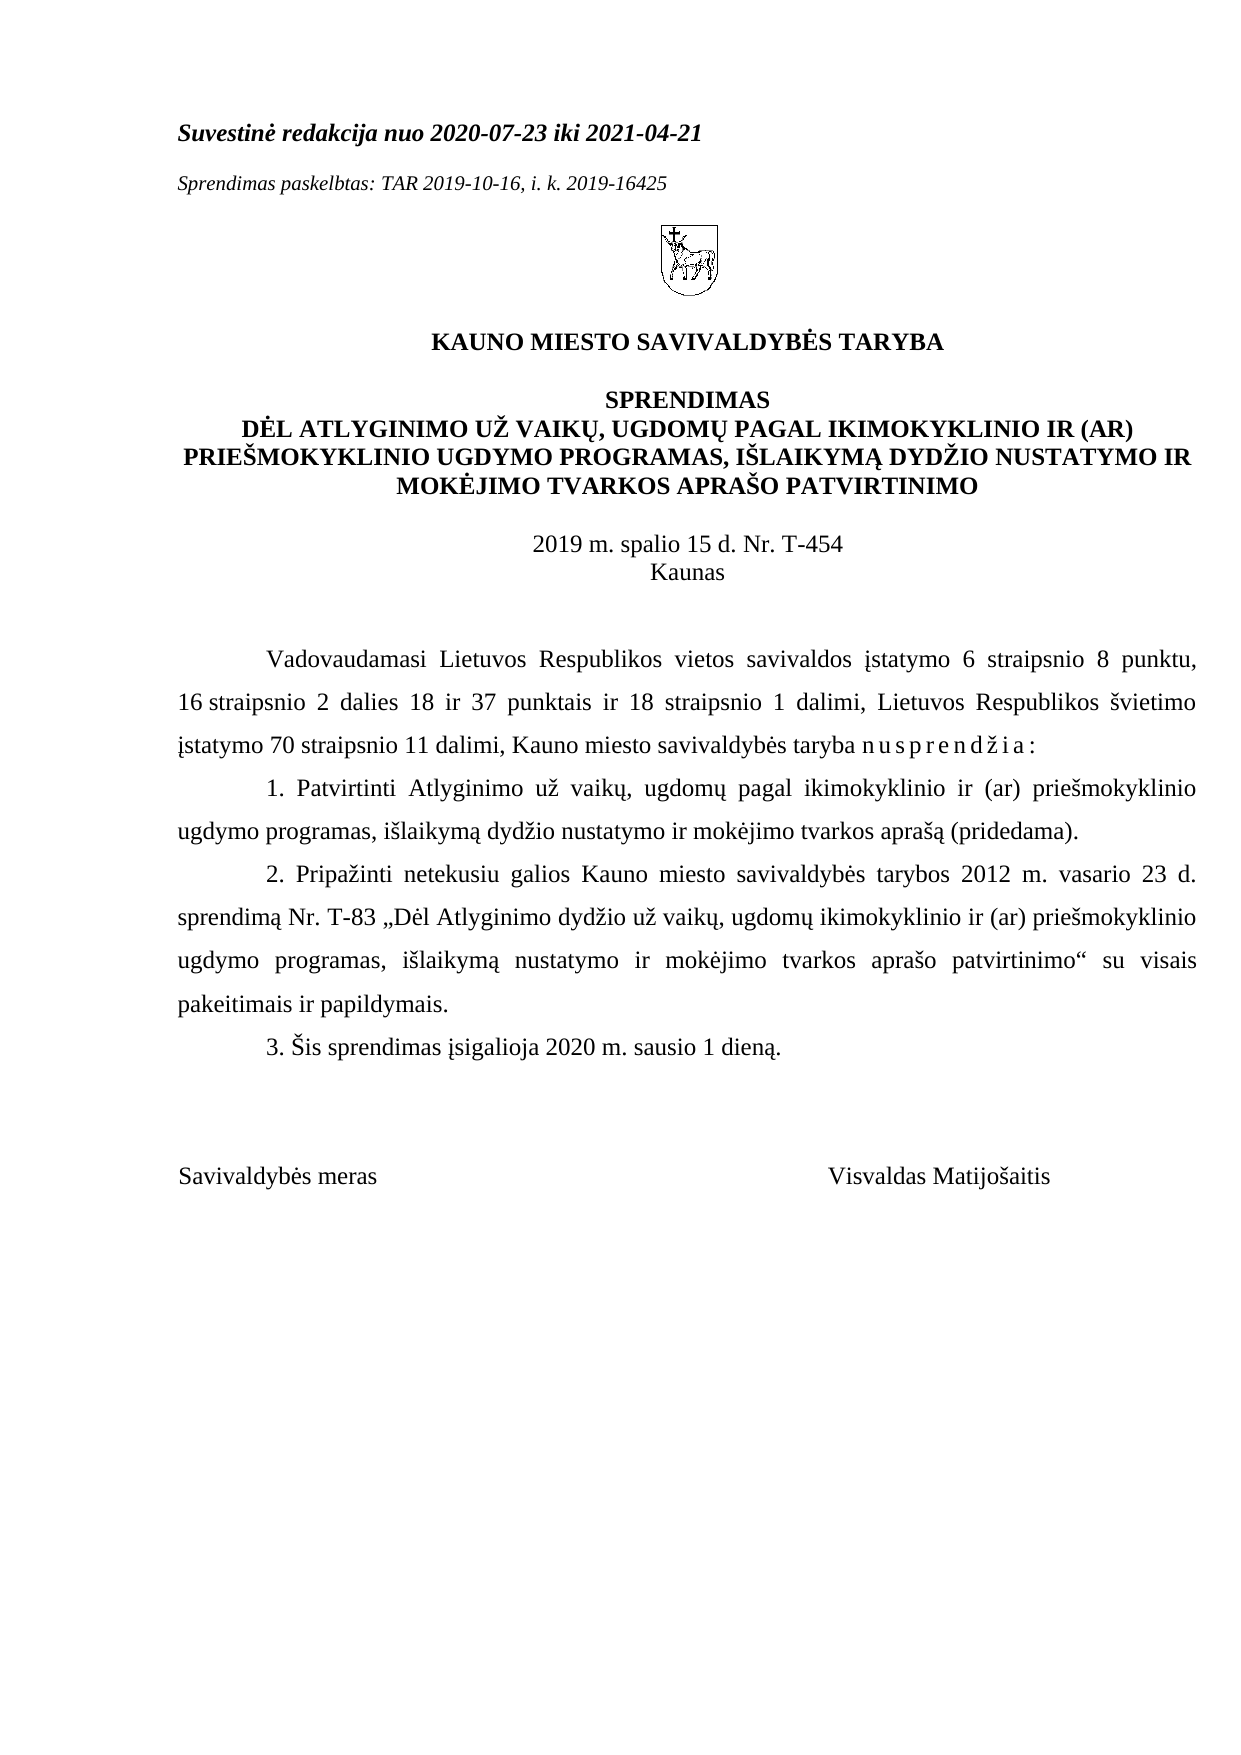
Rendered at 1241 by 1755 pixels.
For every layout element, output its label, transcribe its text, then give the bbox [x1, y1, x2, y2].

text SPRENDIMAS [177, 385, 1198, 414]
text 2. Pripažinti netekusiu galios Kauno miesto savivaldybės tarybos 2012 m. vasario 23 d. sprendimą Nr. T-83 „Dėl Atlyginimo dydžio už vaikų, ugdomų ikimokyklinio ir (ar) priešmokyklinio ugdymo programas, išlaikymą nustatymo ir mokėjimo tvarkos aprašo patvirtinimo“ su visais pakeitimais ir papildymais. [177, 859, 1198, 1017]
text Suvestinė redakcija nuo 2020-07-23 iki 2021-04-21 [177, 118, 1198, 147]
text Vadovaudamasi Lietuvos Respublikos vietos savivaldos įstatymo 6 straipsnio 8 punktu, 16 straipsnio 2 dalies 18 ir 37 punktais ir 18 straipsnio 1 dalimi, Lietuvos Respublikos švietimo įstatymo 70 straipsnio 11 dalimi, Kauno miesto savivaldybės taryba nusprendžia: [177, 644, 1198, 759]
text 1. Patvirtinti Atlyginimo už vaikų, ugdomų pagal ikimokyklinio ir (ar) priešmokyklinio ugdymo programas, išlaikymą dydžio nustatymo ir mokėjimo tvarkos aprašą (pridedama). [177, 773, 1198, 845]
text Kaunas [177, 557, 1198, 586]
text Sprendimas paskelbtas: TAR 2019-10-16, i. k. 2019-16425 [177, 171, 1198, 195]
text 2019 m. spalio 15 d. Nr. T-454 [177, 529, 1198, 557]
text KAUNO MIESTO SAVIVALDYBĖS TARYBA [177, 327, 1198, 356]
text 3. Šis sprendimas įsigalioja 2020 m. sausio 1 dieną. [177, 1032, 1198, 1061]
text DĖL ATLYGINIMO UŽ VAIKŲ, UGDOMŲ PAGAL IKIMOKYKLINIO IR (AR) PRIEŠMOKYKLINIO UGDYMO PROGRAMAS, IŠLAIKYMĄ DYDŽIO NUSTATYMO IR MOKĖJIMO TVARKOS APRAŠO PATVIRTINIMO [177, 414, 1198, 500]
text Savivaldybės meras Visvaldas Matijošaitis [178, 1161, 1198, 1190]
